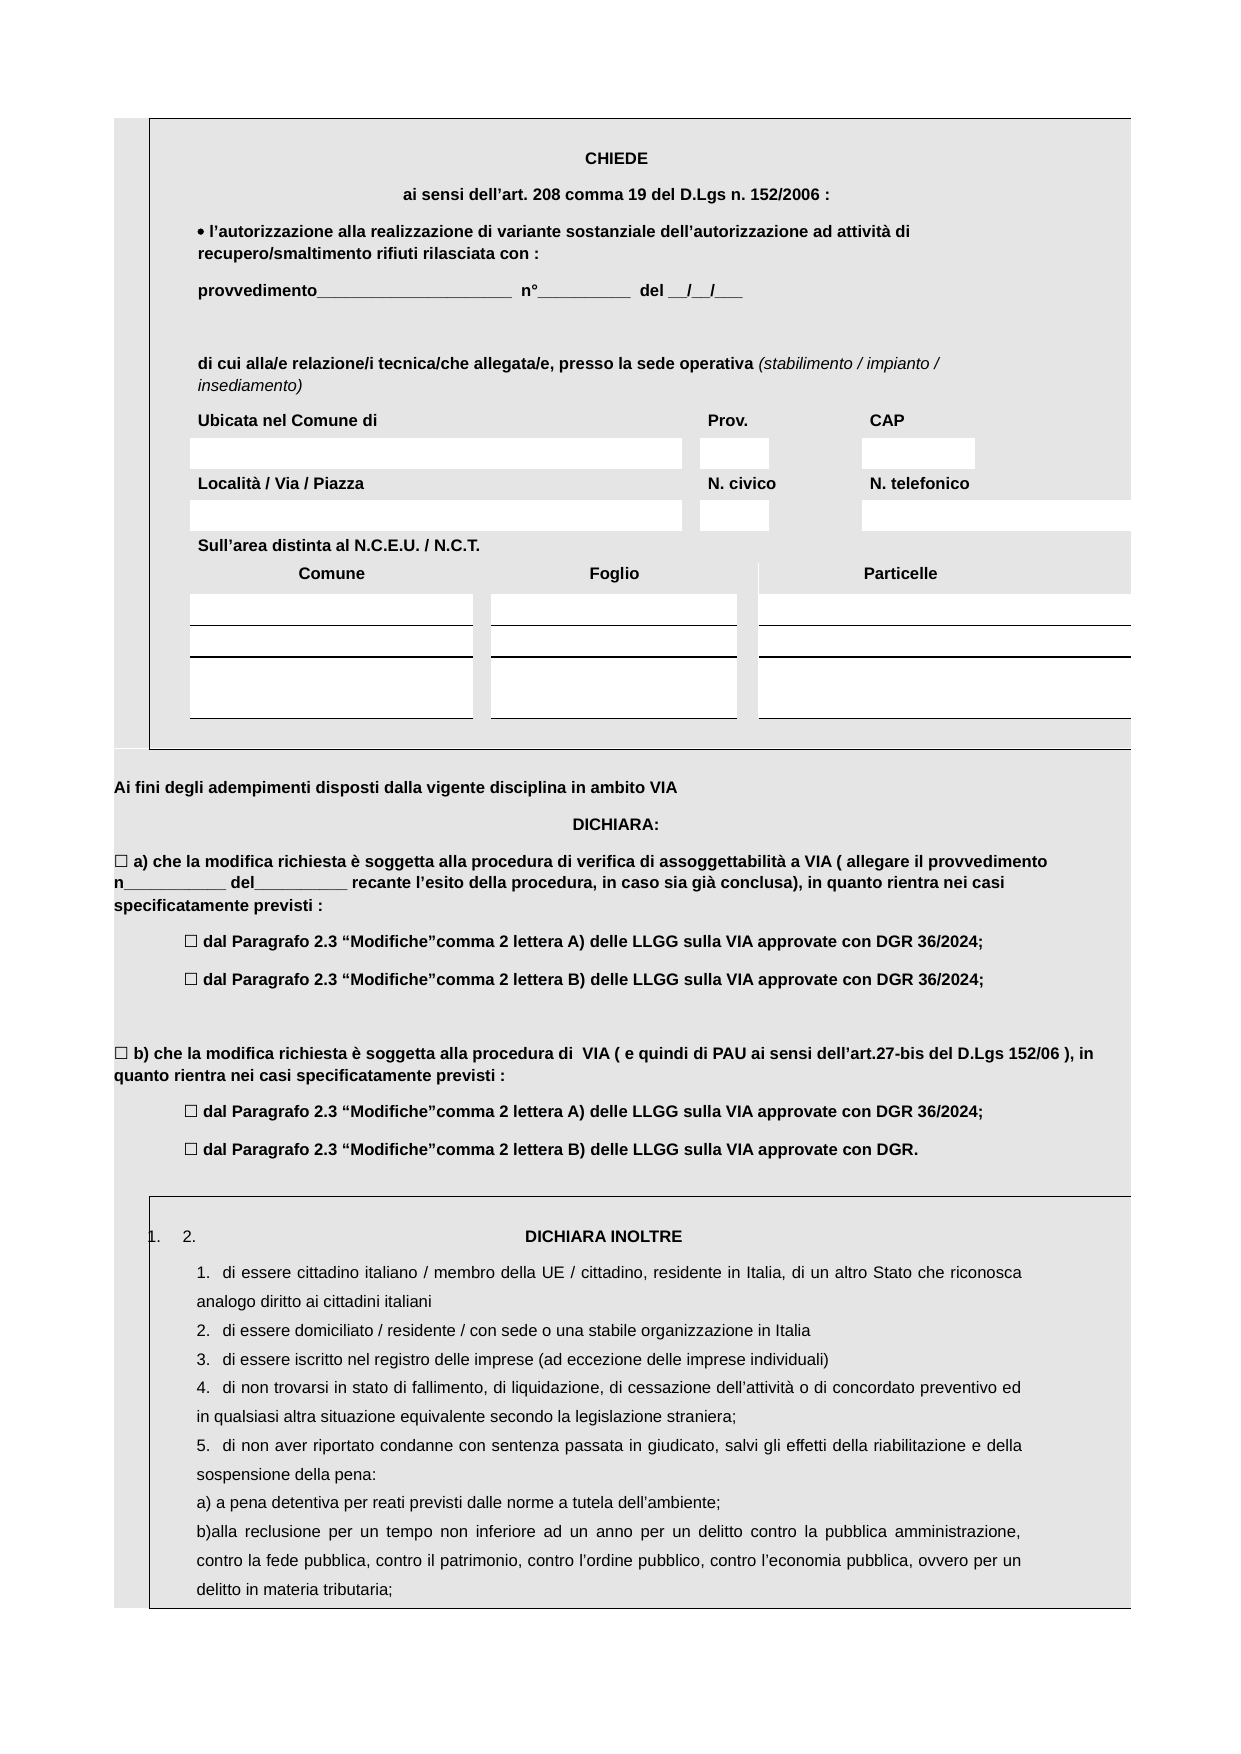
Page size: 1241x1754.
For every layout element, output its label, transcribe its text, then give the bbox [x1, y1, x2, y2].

table_cell [114, 1196, 149, 1227]
table_cell [150, 718, 190, 748]
table_cell [769, 438, 862, 469]
table_cell [1043, 531, 1131, 563]
table_cell CHIEDE ai sensi dell’art. 208 comma 19 del D.Lgs n. 152/2006 :  l’autorizzazione alla realizzazione di variante sostanziale dell’autorizzazione ad attività di recupero/smaltimento rifiuti rilasciata con : provvedimento_____________________ n°__________ del __/__/___ di cui alla/e relazione/i tecnica/che allegata/e, presso la sede operativa (stabilimento / impianto / insediamento) [190, 149, 1043, 406]
table_cell [114, 656, 149, 718]
table_cell [473, 563, 491, 594]
table_cell [1043, 406, 1131, 438]
table_cell [150, 149, 190, 406]
table_cell Ubicata nel Comune di [190, 406, 682, 438]
table_cell [150, 656, 190, 718]
table_cell CAP [862, 406, 1043, 438]
table_cell [1043, 719, 1131, 748]
table_cell [862, 438, 974, 469]
table_cell [473, 594, 491, 625]
table_cell Sull’area distinta al N.C.E.U. / N.C.T. [190, 531, 1043, 563]
table_cell N. civico [700, 469, 844, 500]
table_cell [1023, 1197, 1131, 1227]
table_cell [114, 469, 149, 500]
table_cell [1043, 119, 1131, 149]
table_cell [190, 119, 1043, 149]
table_cell [150, 563, 190, 594]
table_cell [114, 531, 149, 563]
table_cell [737, 594, 758, 625]
table_cell [473, 656, 491, 718]
table_cell [150, 469, 190, 500]
table_cell [1023, 1227, 1131, 1608]
table_cell [190, 438, 682, 469]
table_cell [1043, 658, 1131, 718]
table_cell [114, 406, 149, 438]
table_cell [150, 594, 190, 625]
table_cell [190, 500, 682, 531]
table_cell Foglio [491, 563, 737, 594]
table_cell [190, 718, 1043, 748]
table_cell [737, 563, 758, 594]
table_cell Località / Via / Piazza [190, 469, 682, 500]
table_cell [190, 594, 473, 625]
table_cell [114, 500, 149, 531]
table_cell [190, 626, 473, 656]
table_cell [682, 500, 700, 531]
table_cell [1043, 626, 1131, 656]
table_cell [1043, 438, 1131, 469]
table_cell [114, 594, 149, 625]
table_cell [150, 1197, 185, 1227]
table_cell Prov. [700, 406, 844, 438]
table_cell Particelle [759, 563, 1043, 594]
table_cell [1043, 500, 1131, 531]
table_cell [1043, 594, 1131, 625]
table_cell [737, 656, 758, 718]
table_cell N. telefonico [862, 469, 1043, 500]
table_cell [700, 438, 768, 469]
table_cell [737, 625, 758, 656]
table_cell [114, 718, 149, 748]
table_cell [759, 626, 1043, 656]
table_cell [114, 1227, 149, 1608]
table_cell [491, 594, 737, 625]
table_cell [862, 500, 1043, 531]
table_cell [1118, 750, 1131, 1196]
table_cell [844, 406, 862, 438]
table_cell [682, 469, 700, 500]
table_cell [1043, 563, 1131, 594]
table_cell [769, 500, 862, 531]
table_cell [150, 406, 190, 438]
table_cell [185, 1197, 1023, 1227]
table_cell [114, 438, 149, 469]
table_cell [150, 500, 190, 531]
table_cell DICHIARA INOLTRE di essere cittadino italiano / membro della UE / cittadino, residente in Italia, di un altro Stato che riconosca analogo diritto ai cittadini italiani di essere domiciliato / residente / con sede o una stabile organizzazione in Italia di essere iscritto nel registro delle imprese (ad eccezione delle imprese individuali) di non trovarsi in stato di fallimento, di liquidazione, di cessazione dell’attività o di concordato preventivo ed in qualsiasi altra situazione equivalente secondo la legislazione straniera; di non aver riportato condanne con sentenza passata in giudicato, salvi gli effetti della riabilitazione e della sospensione della pena: a) a pena detentiva per reati previsti dalle norme a tutela dell’ambiente; b)alla reclusione per un tempo non inferiore ad un anno per un delitto contro la pubblica amministrazione, contro la fede pubblica, contro il patrimonio, contro l’ordine pubblico, contro l’economia pubblica, ovvero per un delitto in materia tributaria; [185, 1227, 1023, 1608]
table_cell [150, 438, 190, 469]
table_cell [759, 658, 1043, 718]
table_cell [700, 500, 768, 531]
table_cell [114, 625, 149, 656]
table_cell [114, 563, 149, 594]
table_cell [473, 625, 491, 656]
table_cell [491, 658, 737, 718]
table_cell [150, 531, 190, 563]
table_cell [759, 594, 1043, 625]
table_cell [682, 406, 700, 438]
table_cell [114, 118, 149, 149]
table_cell [682, 438, 700, 469]
table_cell [114, 149, 149, 406]
table_cell [491, 626, 737, 656]
table_cell [150, 625, 190, 656]
table_cell [190, 658, 473, 718]
table_cell [1043, 149, 1131, 406]
table_cell [1043, 469, 1131, 500]
table_cell [844, 469, 862, 500]
table_cell [150, 1227, 185, 1608]
table_cell [150, 119, 190, 149]
table_cell [975, 438, 1043, 469]
table_cell Ai fini degli adempimenti disposti dalla vigente disciplina in ambito VIA DICHIARA: ☐ a) che la modifica richiesta è soggetta alla procedura di verifica di assoggettabilità a VIA ( allegare il provvedimento n___________ del__________ recante l’esito della procedura, in caso sia già conclusa), in quanto rientra nei casi specificatamente previsti : ☐ dal Paragrafo 2.3 “Modifiche”comma 2 lettera A) delle LLGG sulla VIA approvate con DGR 36/2024; ☐ dal Paragrafo 2.3 “Modifiche”comma 2 lettera B) delle LLGG sulla VIA approvate con DGR 36/2024; ☐ b) che la modifica richiesta è soggetta alla procedura di VIA ( e quindi di PAU ai sensi dell’art.27-bis del D.Lgs 152/06 ), in quanto rientra nei casi specificatamente previsti : ☐ dal Paragrafo 2.3 “Modifiche”comma 2 lettera A) delle LLGG sulla VIA approvate con DGR 36/2024; ☐ dal Paragrafo 2.3 “Modifiche”comma 2 lettera B) delle LLGG sulla VIA approvate con DGR. [114, 749, 1118, 1196]
table_cell Comune [190, 563, 473, 594]
